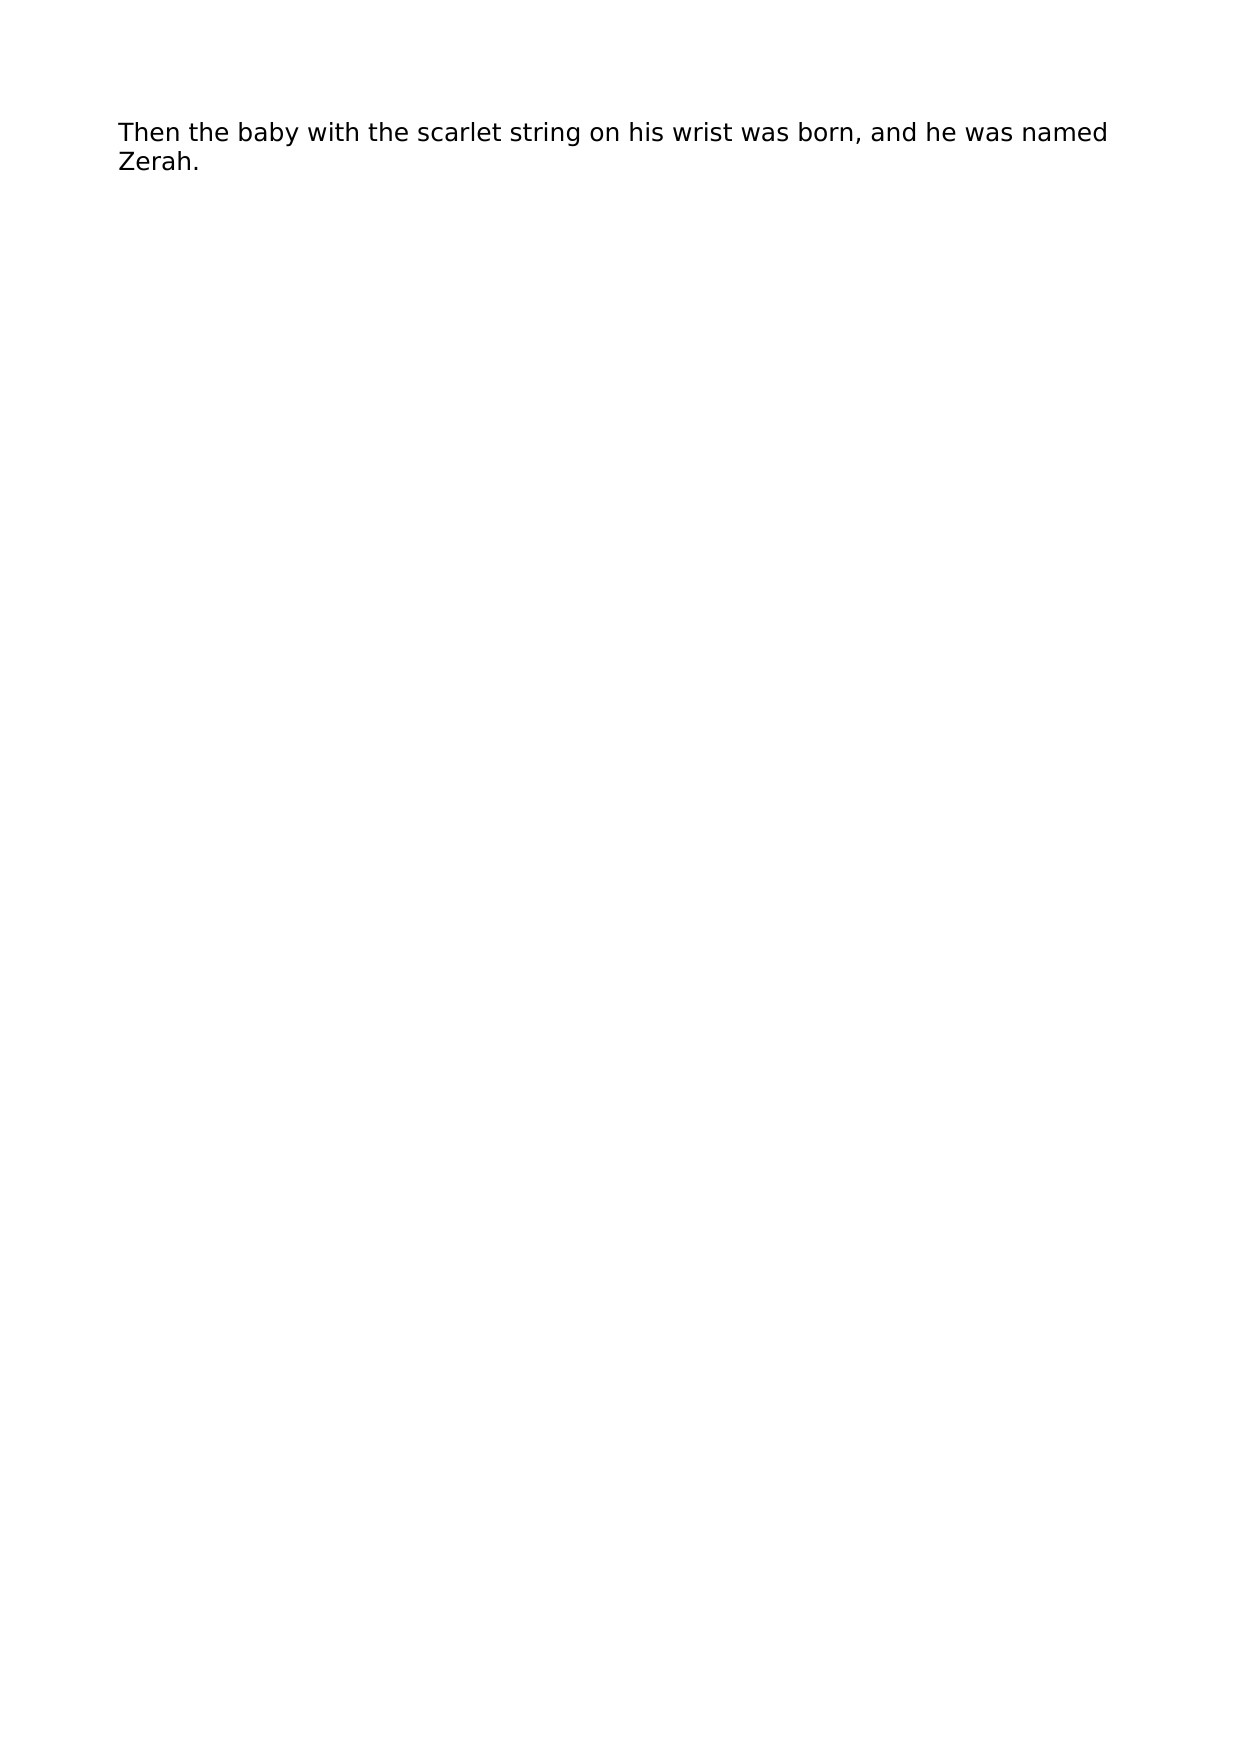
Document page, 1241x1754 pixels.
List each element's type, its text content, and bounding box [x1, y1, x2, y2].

text Then the baby with the scarlet string on his wrist was born, and he was named Zerah. [118, 118, 1122, 176]
